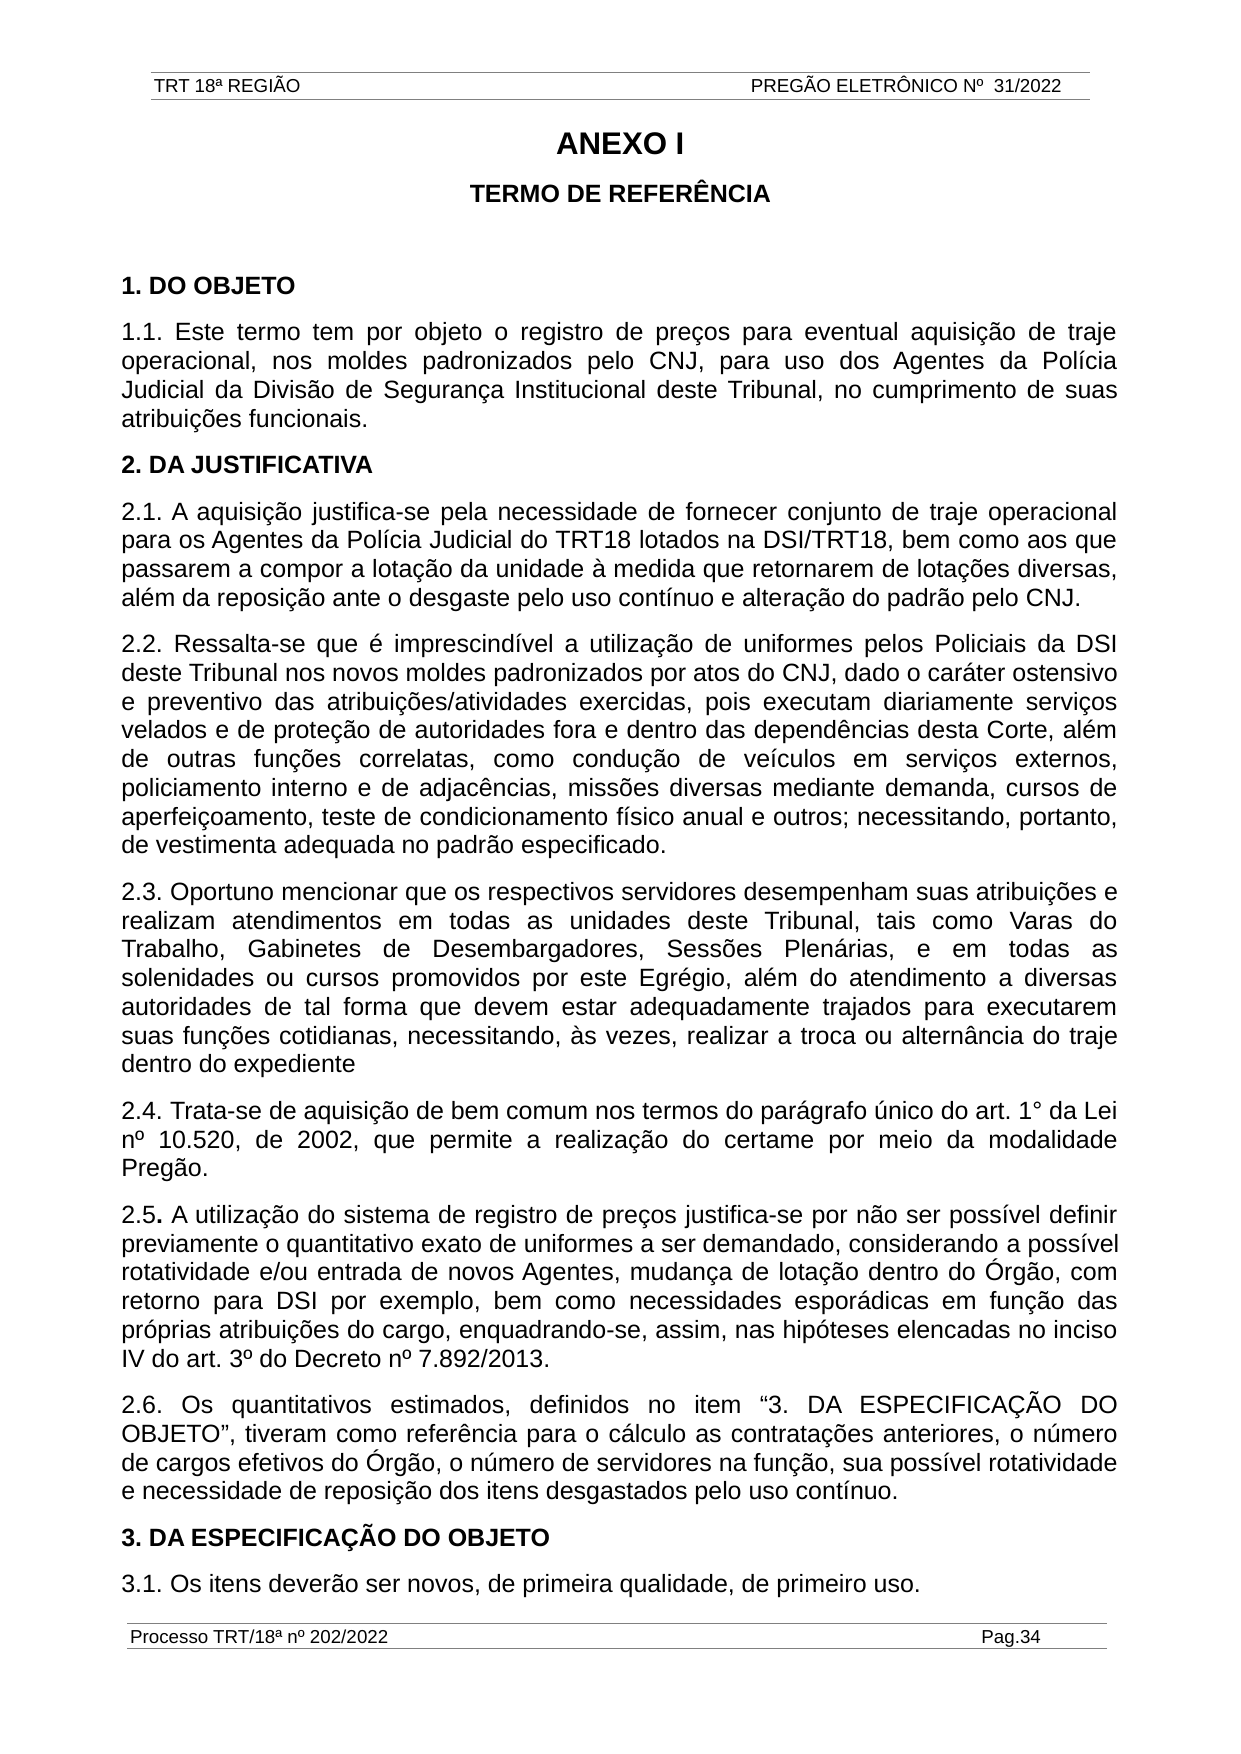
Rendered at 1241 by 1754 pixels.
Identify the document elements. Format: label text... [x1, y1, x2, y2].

text 2.4. Trata-se de aquisição de bem comum nos termos do parágrafo único do art. 1° da Lei nº 10.520, de 2002, que permite a realização do certame por meio da modalidade Pregão. [121, 1096, 1119, 1182]
text 1. DO OBJETO [121, 271, 1119, 300]
text ANEXO I [121, 125, 1119, 161]
text 2. DA JUSTIFICATIVA [121, 450, 1119, 479]
text 2.6. Os quantitativos estimados, definidos no item “3. DA ESPECIFICAÇÃO DO OBJETO”, tiveram como referência para o cálculo as contratações anteriores, o número de cargos efetivos do Órgão, o número de servidores na função, sua possível rotatividade e necessidade de reposição dos itens desgastados pelo uso contínuo. [121, 1390, 1119, 1505]
text 2.2. Ressalta-se que é imprescindível a utilização de uniformes pelos Policiais da DSI deste Tribunal nos novos moldes padronizados por atos do CNJ, dado o caráter ostensivo e preventivo das atribuições/atividades exercidas, pois executam diariamente serviços velados e de proteção de autoridades fora e dentro das dependências desta Corte, além de outras funções correlatas, como condução de veículos em serviços externos, policiamento interno e de adjacências, missões diversas mediante demanda, cursos de aperfeiçoamento, teste de condicionamento físico anual e outros; necessitando, portanto, de vestimenta adequada no padrão especificado. [121, 629, 1119, 859]
text 2.1. A aquisição justifica-se pela necessidade de fornecer conjunto de traje operacional para os Agentes da Polícia Judicial do TRT18 lotados na DSI/TRT18, bem como aos que passarem a compor a lotação da unidade à medida que retornarem de lotações diversas, além da reposição ante o desgaste pelo uso contínuo e alteração do padrão pelo CNJ. [121, 497, 1119, 612]
text TERMO DE REFERÊNCIA [121, 179, 1119, 207]
text 2.3. Oportuno mencionar que os respectivos servidores desempenham suas atribuições e realizam atendimentos em todas as unidades deste Tribunal, tais como Varas do Trabalho, Gabinetes de Desembargadores, Sessões Plenárias, e em todas as solenidades ou cursos promovidos por este Egrégio, além do atendimento a diversas autoridades de tal forma que devem estar adequadamente trajados para executarem suas funções cotidianas, necessitando, às vezes, realizar a troca ou alternância do traje dentro do expediente [121, 877, 1119, 1078]
text 3.1. Os itens deverão ser novos, de primeira qualidade, de primeiro uso. [121, 1569, 1119, 1598]
text 2.5. A utilização do sistema de registro de preços justifica-se por não ser possível definir previamente o quantitativo exato de uniformes a ser demandado, considerando a possível rotatividade e/ou entrada de novos Agentes, mudança de lotação dentro do Órgão, com retorno para DSI por exemplo, bem como necessidades esporádicas em função das próprias atribuições do cargo, enquadrando-se, assim, nas hipóteses elencadas no inciso IV do art. 3º do Decreto nº 7.892/2013. [121, 1200, 1119, 1372]
text 3. DA ESPECIFICAÇÃO DO OBJETO [121, 1523, 1119, 1552]
text 1.1. Este termo tem por objeto o registro de preços para eventual aquisição de traje operacional, nos moldes padronizados pelo CNJ, para uso dos Agentes da Polícia Judicial da Divisão de Segurança Institucional deste Tribunal, no cumprimento de suas atribuições funcionais. [121, 317, 1119, 432]
